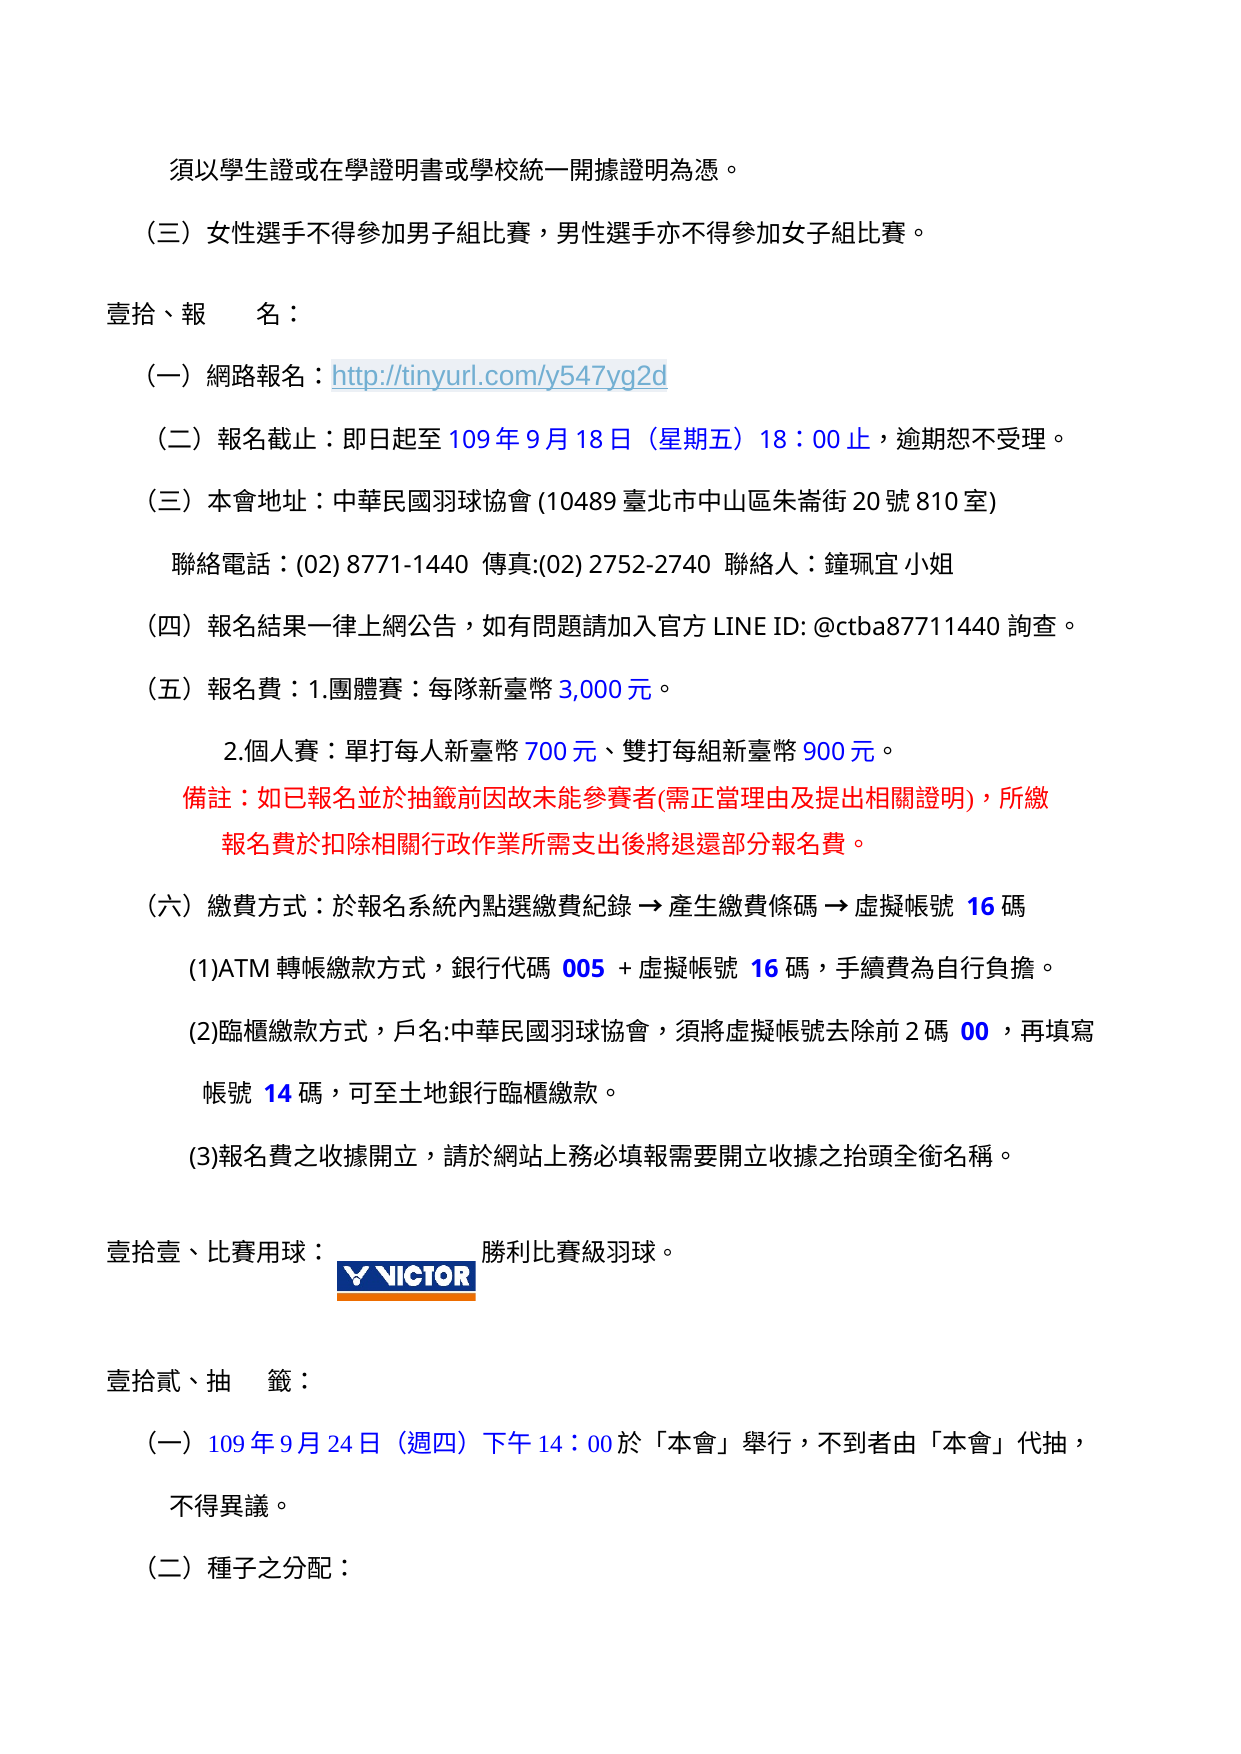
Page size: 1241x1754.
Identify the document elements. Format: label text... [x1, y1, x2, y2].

text 壹拾壹、比賽用球： 勝利比賽級羽球。 [106, 1194, 1134, 1319]
text 壹拾貳、抽 籤： [106, 1337, 1134, 1400]
text (1)ATM轉帳繳款方式，銀行代碼 005 + 虛擬帳號 16 碼，手續費為自行負擔。 [106, 925, 1240, 987]
text (3)報名費之收據開立，請於網站上務必填報需要開立收據之抬頭全銜名稱。 [106, 1112, 1240, 1175]
text （四）報名結果一律上網公告，如有問題請加入官方LINE ID: @ctba87711440 詢查。 [106, 583, 1134, 646]
text 備註：如已報名並於抽籤前因故未能參賽者(需正當理由及提出相關證明)，所繳 [156, 771, 1134, 817]
text (2)臨櫃繳款方式，戶名:中華民國羽球協會，須將虛擬帳號去除前2碼 00 ，再填寫 [106, 987, 1240, 1050]
text 聯絡電話：(02) 8771-1440 傳真:(02) 2752-2740 聯絡人：鐘珮宜 小姐 [106, 521, 1134, 583]
text 不得異議。 [106, 1462, 1134, 1525]
text 須以學生證或在學證明書或學校統一開據證明為憑。 （三）女性選手不得參加男子組比賽，男性選手亦不得參加女子組比賽。 [106, 127, 1134, 252]
text （二）報名截止：即日起至109年9月18日（星期五）18：00止，逾期恕不受理。 [106, 396, 1134, 458]
text （三）本會地址：中華民國羽球協會 (10489臺北市中山區朱崙街20號810室) [106, 458, 1134, 521]
text （一）網路報名：http://tinyurl.com/y547yg2d [106, 333, 1134, 396]
text 報名費於扣除相關行政作業所需支出後將退還部分報名費。 [156, 817, 1134, 862]
text 壹拾、報 名： [106, 271, 1134, 333]
text 帳號 14 碼，可至土地銀行臨櫃繳款。 [106, 1050, 1240, 1112]
text 2.個人賽：單打每人新臺幣700元、雙打每組新臺幣900元。 [106, 708, 1134, 771]
text （六）繳費方式：於報名系統內點選繳費紀錄 → 產生繳費條碼 → 虛擬帳號 16 碼 [106, 862, 1240, 925]
text （二）種子之分配： [106, 1525, 1134, 1587]
text （五）報名費：1.團體賽：每隊新臺幣3,000元。 [106, 646, 1134, 708]
text （一）109年9月24日（週四）下午14：00於「本會」舉行，不到者由「本會」代抽， [106, 1400, 1134, 1462]
